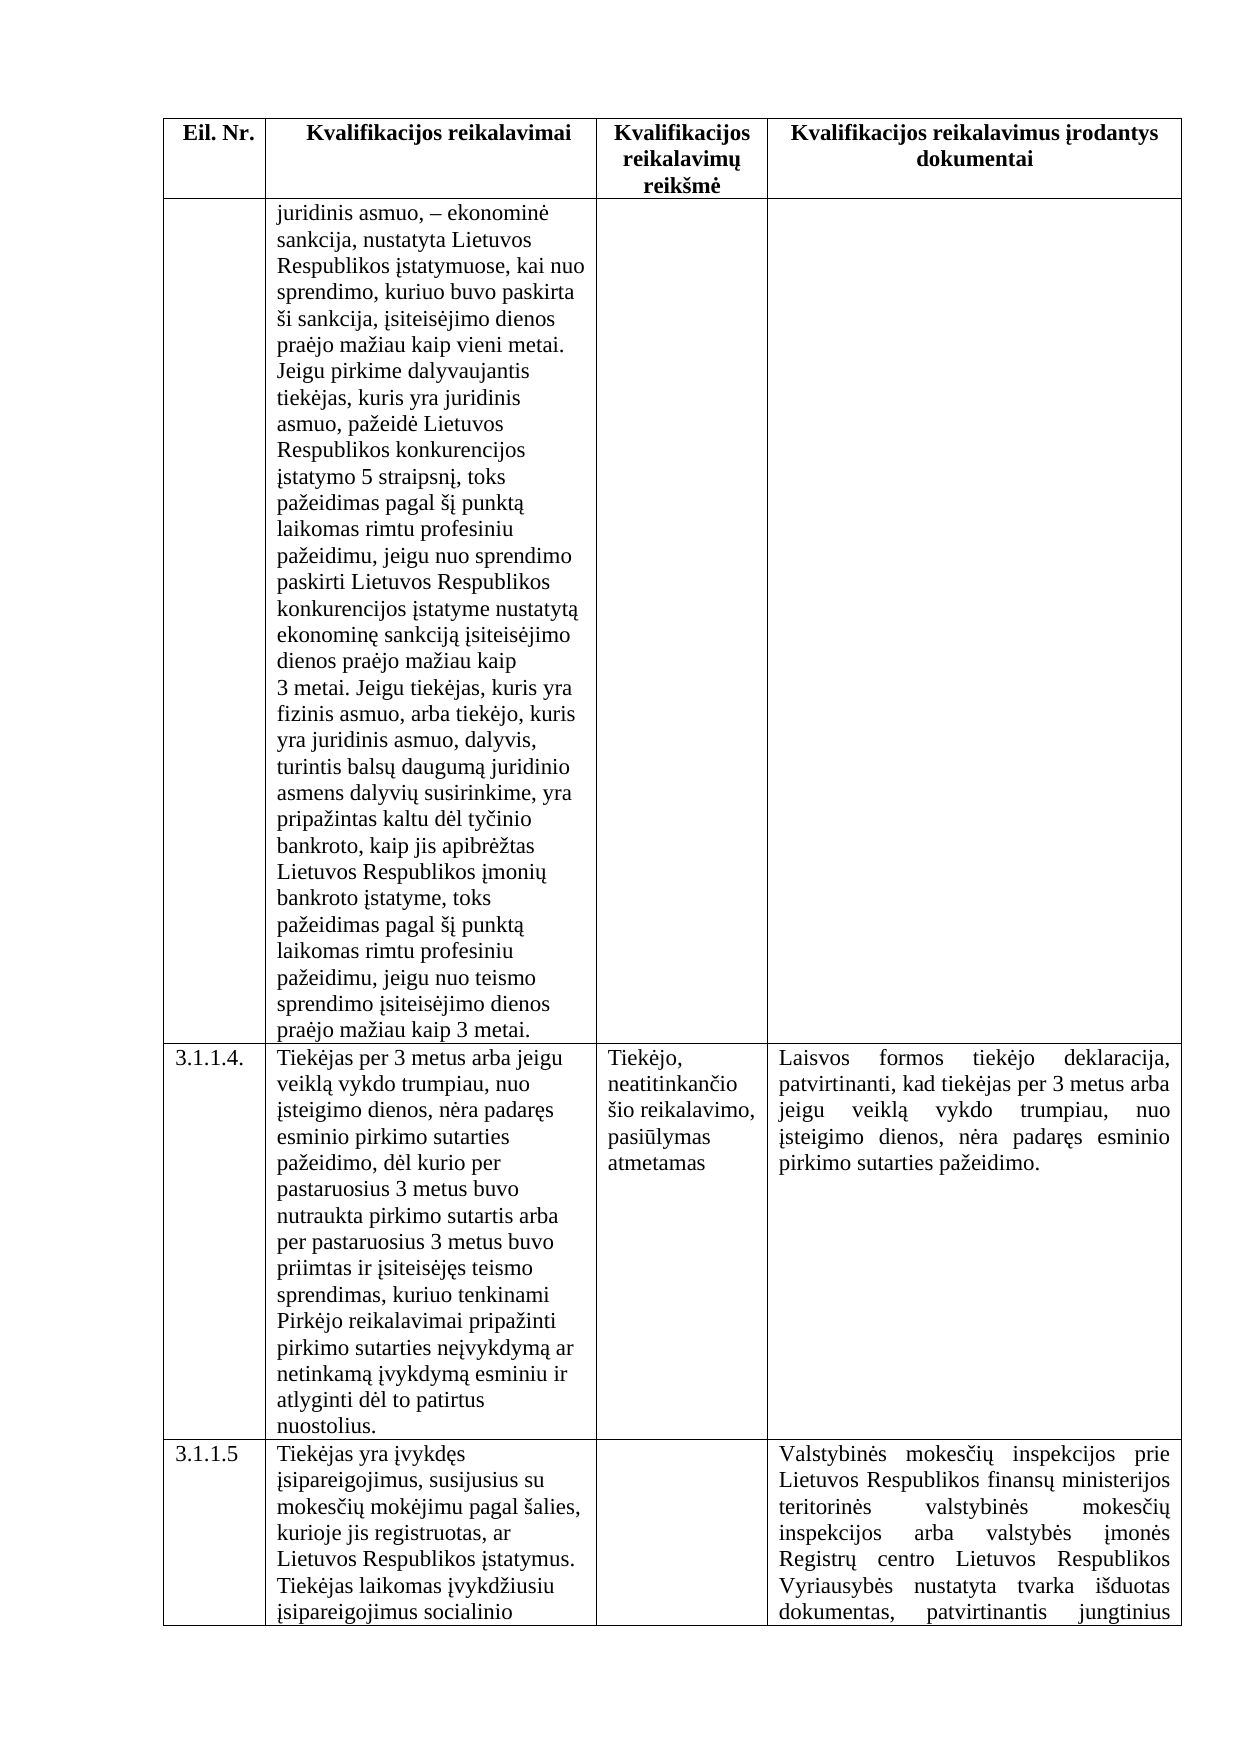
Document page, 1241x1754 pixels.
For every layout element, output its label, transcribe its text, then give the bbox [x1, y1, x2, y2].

table_cell Tiekėjas yra įvykdęs įsipareigojimus, susijusius su mokesčių mokėjimu pagal šalies, kurioje jis registruotas, ar Lietuvos Respublikos įstatymus. Tiekėjas laikomas įvykdžiusiu įsipareigojimus socialinio [266, 1440, 596, 1624]
table_cell [597, 1440, 767, 1624]
table_header Kvalifikacijos reikalavimus įrodantys dokumentai [768, 119, 1181, 198]
table_cell Laisvos formos tiekėjo deklaracija, patvirtinanti, kad tiekėjas per 3 metus arba jeigu veiklą vykdo trumpiau, nuo įsteigimo dienos, nėra padaręs esminio pirkimo sutarties pažeidimo. [768, 1044, 1181, 1439]
table_header Kvalifikacijos reikalavimai [266, 119, 596, 198]
table_header Kvalifikacijos reikalavimų reikšmė [597, 119, 767, 198]
table_cell juridinis asmuo, – ekonominė sankcija, nustatyta Lietuvos Respublikos įstatymuose, kai nuo sprendimo, kuriuo buvo paskirta ši sankcija, įsiteisėjimo dienos praėjo mažiau kaip vieni metai. Jeigu pirkime dalyvaujantis tiekėjas, kuris yra juridinis asmuo, pažeidė Lietuvos Respublikos konkurencijos įstatymo 5 straipsnį, toks pažeidimas pagal šį punktą laikomas rimtu profesiniu pažeidimu, jeigu nuo sprendimo paskirti Lietuvos Respublikos konkurencijos įstatyme nustatytą ekonominę sankciją įsiteisėjimo dienos praėjo mažiau kaip 3 metai. Jeigu tiekėjas, kuris yra fizinis asmuo, arba tiekėjo, kuris yra juridinis asmuo, dalyvis, turintis balsų daugumą juridinio asmens dalyvių susirinkime, yra pripažintas kaltu dėl tyčinio bankroto, kaip jis apibrėžtas Lietuvos Respublikos įmonių bankroto įstatyme, toks pažeidimas pagal šį punktą laikomas rimtu profesiniu pažeidimu, jeigu nuo teismo sprendimo įsiteisėjimo dienos praėjo mažiau kaip 3 metai. [266, 199, 596, 1043]
table_header Eil. Nr. [164, 119, 265, 198]
table_cell Tiekėjo, neatitinkančio šio reikalavimo, pasiūlymas atmetamas [597, 1044, 767, 1439]
table_cell [768, 199, 1181, 1043]
table_cell Valstybinės mokesčių inspekcijos prie Lietuvos Respublikos finansų ministerijos teritorinės valstybinės mokesčių inspekcijos arba valstybės įmonės Registrų centro Lietuvos Respublikos Vyriausybės nustatyta tvarka išduotas dokumentas, patvirtinantis jungtinius [768, 1440, 1181, 1624]
table_cell 3.1.1.5 [164, 1440, 265, 1624]
table_cell Tiekėjas per 3 metus arba jeigu veiklą vykdo trumpiau, nuo įsteigimo dienos, nėra padaręs esminio pirkimo sutarties pažeidimo, dėl kurio per pastaruosius 3 metus buvo nutraukta pirkimo sutartis arba per pastaruosius 3 metus buvo priimtas ir įsiteisėjęs teismo sprendimas, kuriuo tenkinami Pirkėjo reikalavimai pripažinti pirkimo sutarties neįvykdymą ar netinkamą įvykdymą esminiu ir atlyginti dėl to patirtus nuostolius. [266, 1044, 596, 1439]
table_cell [164, 199, 265, 1043]
table_cell [597, 199, 767, 1043]
table_cell 3.1.1.4. [164, 1044, 265, 1439]
